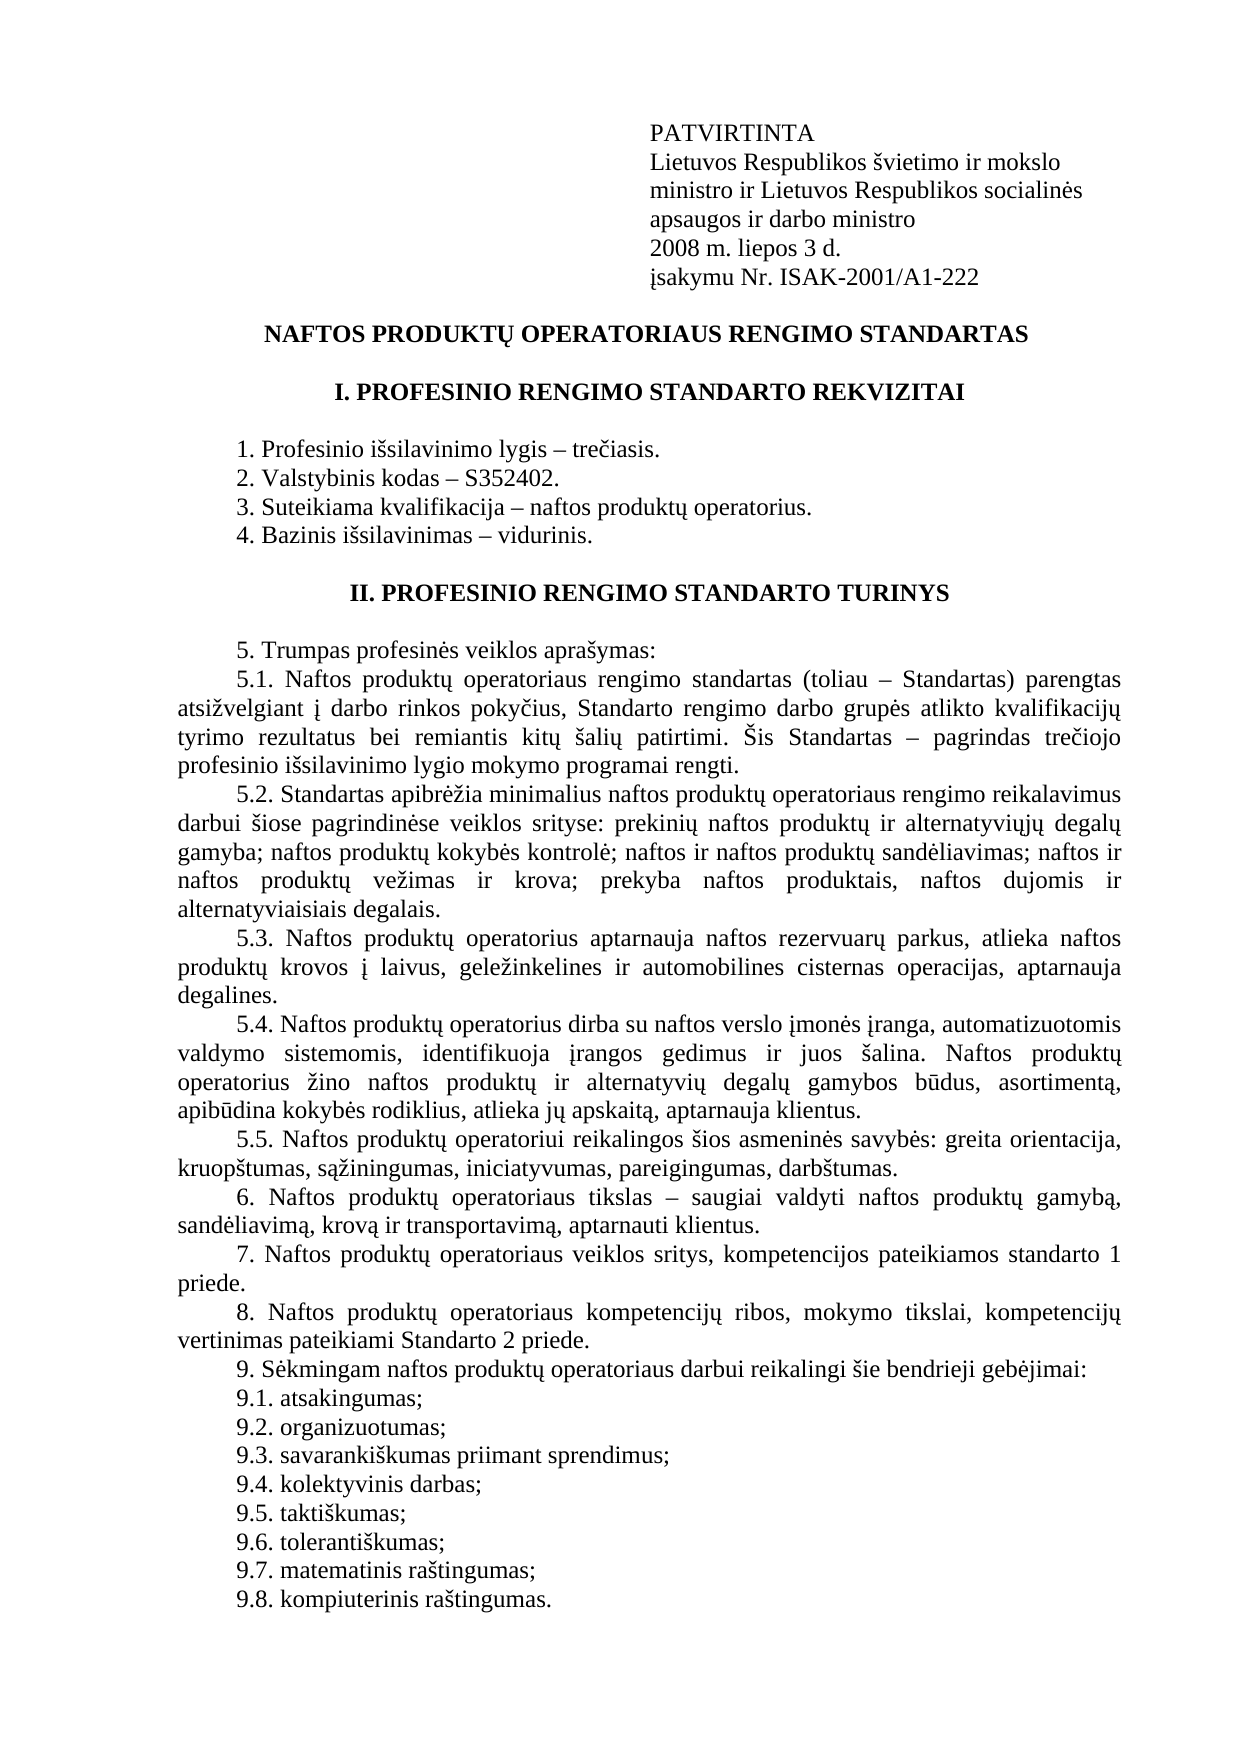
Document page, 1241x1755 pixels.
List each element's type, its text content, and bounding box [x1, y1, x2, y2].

text NAFTOS PRODUKTŲ OPERATORIAUS RENGIMO STANDARTAS [177, 319, 1122, 348]
text 5.5. Naftos produktų operatoriui reikalingos šios asmeninės savybės: greita orientacija, kruopštumas, sąžiningumas, iniciatyvumas, pareigingumas, darbštumas. [177, 1124, 1122, 1182]
text 9.5. taktiškumas; [177, 1498, 1122, 1527]
text 9.8. kompiuterinis raštingumas. [177, 1584, 1122, 1613]
text 9.2. organizuotumas; [177, 1412, 1122, 1441]
text 9.6. tolerantiškumas; [177, 1527, 1122, 1556]
text PATVIRTINTA [649, 118, 1122, 147]
text 5.1. Naftos produktų operatoriaus rengimo standartas (toliau – Standartas) parengtas atsižvelgiant į darbo rinkos pokyčius, Standarto rengimo darbo grupės atlikto kvalifikacijų tyrimo rezultatus bei remiantis kitų šalių patirtimi. Šis Standartas – pagrindas trečiojo profesinio išsilavinimo lygio mokymo programai rengti. [177, 664, 1122, 779]
text Lietuvos Respublikos švietimo ir mokslo [649, 147, 1122, 176]
text ministro ir Lietuvos Respublikos socialinės [649, 176, 1122, 204]
text 2008 m. liepos 3 d. [649, 233, 1122, 262]
text 9.3. savarankiškumas priimant sprendimus; [177, 1441, 1122, 1469]
text 5.3. Naftos produktų operatorius aptarnauja naftos rezervuarų parkus, atlieka naftos produktų krovos į laivus, geležinkelines ir automobilines cisternas operacijas, aptarnauja degalines. [177, 923, 1122, 1009]
text 7. Naftos produktų operatoriaus veiklos sritys, kompetencijos pateikiamos standarto 1 priede. [177, 1239, 1122, 1297]
text 5.4. Naftos produktų operatorius dirba su naftos verslo įmonės įranga, automatizuotomis valdymo sistemomis, identifikuoja įrangos gedimus ir juos šalina. Naftos produktų operatorius žino naftos produktų ir alternatyvių degalų gamybos būdus, asortimentą, apibūdina kokybės rodiklius, atlieka jų apskaitą, aptarnauja klientus. [177, 1009, 1122, 1124]
text 9. Sėkmingam naftos produktų operatoriaus darbui reikalingi šie bendrieji gebėjimai: [177, 1354, 1122, 1383]
text 3. Suteikiama kvalifikacija – naftos produktų operatorius. [177, 492, 1122, 521]
text 9.4. kolektyvinis darbas; [177, 1469, 1122, 1498]
text 1. Profesinio išsilavinimo lygis – trečiasis. [177, 434, 1122, 463]
text apsaugos ir darbo ministro [649, 204, 1122, 233]
text 2. Valstybinis kodas – S352402. [177, 463, 1122, 492]
text II. PROFESINIO RENGIMO STANDARTO TURINYS [177, 578, 1122, 607]
text 5. Trumpas profesinės veiklos aprašymas: [177, 636, 1122, 664]
text 6. Naftos produktų operatoriaus tikslas – saugiai valdyti naftos produktų gamybą, sandėliavimą, krovą ir transportavimą, aptarnauti klientus. [177, 1182, 1122, 1239]
text I. PROFESINIO RENGIMO STANDARTO REKVIZITAI [177, 377, 1122, 406]
text 5.2. Standartas apibrėžia minimalius naftos produktų operatoriaus rengimo reikalavimus darbui šiose pagrindinėse veiklos srityse: prekinių naftos produktų ir alternatyviųjų degalų gamyba; naftos produktų kokybės kontrolė; naftos ir naftos produktų sandėliavimas; naftos ir naftos produktų vežimas ir krova; prekyba naftos produktais, naftos dujomis ir alternatyviaisiais degalais. [177, 779, 1122, 923]
text 8. Naftos produktų operatoriaus kompetencijų ribos, mokymo tikslai, kompetencijų vertinimas pateikiami Standarto 2 priede. [177, 1297, 1122, 1354]
text 4. Bazinis išsilavinimas – vidurinis. [177, 521, 1122, 549]
text 9.1. atsakingumas; [177, 1383, 1122, 1412]
text įsakymu Nr. ISAK-2001/A1-222 [649, 262, 1122, 291]
text 9.7. matematinis raštingumas; [177, 1556, 1122, 1584]
